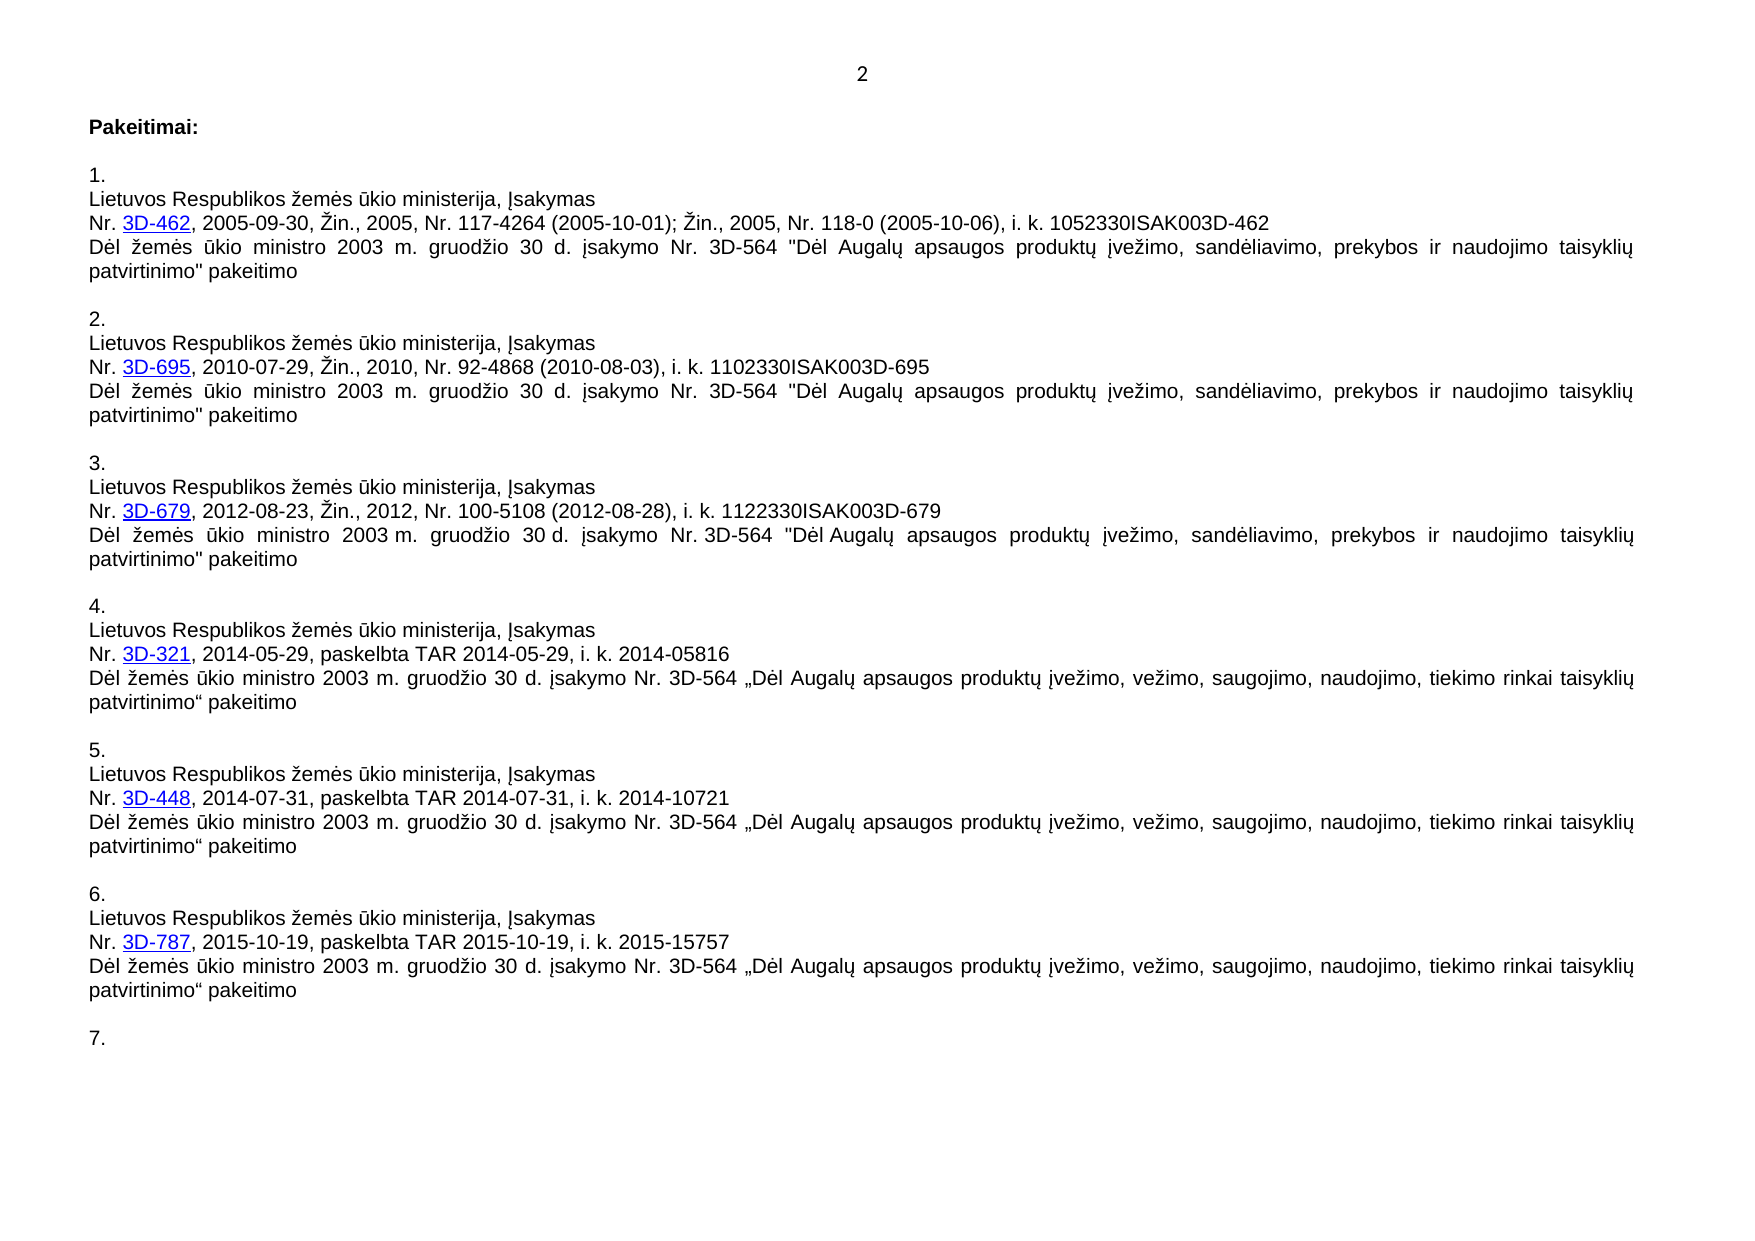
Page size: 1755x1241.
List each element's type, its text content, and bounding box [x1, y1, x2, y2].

text 7. [89, 1026, 1636, 1049]
text Pakeitimai: [89, 115, 1636, 139]
text 3. [89, 451, 1636, 474]
text Nr. 3D-321, 2014-05-29, paskelbta TAR 2014-05-29, i. k. 2014-05816 [89, 642, 1636, 666]
text 1. [89, 163, 1636, 187]
text Nr. 3D-462, 2005-09-30, Žin., 2005, Nr. 117-4264 (2005-10-01); Žin., 2005, Nr. 118-0 (2005-10-06), i. k. 1052330ISAK003D-462 [89, 211, 1636, 235]
text Lietuvos Respublikos žemės ūkio ministerija, Įsakymas [89, 762, 1636, 786]
text Lietuvos Respublikos žemės ūkio ministerija, Įsakymas [89, 618, 1636, 642]
text Nr. 3D-695, 2010-07-29, Žin., 2010, Nr. 92-4868 (2010-08-03), i. k. 1102330ISAK003D-695 [89, 355, 1636, 379]
text Nr. 3D-679, 2012-08-23, Žin., 2012, Nr. 100-5108 (2012-08-28), i. k. 1122330ISAK003D-679 [89, 498, 1636, 522]
text Dėl žemės ūkio ministro 2003 m. gruodžio 30 d. įsakymo Nr. 3D-564 „Dėl Augalų apsaugos produktų įvežimo, vežimo, saugojimo, naudojimo, tiekimo rinkai taisyklių patvirtinimo“ pakeitimo [89, 954, 1636, 1002]
text 2. [89, 307, 1636, 331]
text Lietuvos Respublikos žemės ūkio ministerija, Įsakymas [89, 474, 1636, 498]
text 6. [89, 882, 1636, 906]
text Dėl žemės ūkio ministro 2003 m. gruodžio 30 d. įsakymo Nr. 3D-564 „Dėl Augalų apsaugos produktų įvežimo, vežimo, saugojimo, naudojimo, tiekimo rinkai taisyklių patvirtinimo“ pakeitimo [89, 810, 1636, 858]
text Lietuvos Respublikos žemės ūkio ministerija, Įsakymas [89, 187, 1636, 211]
text 5. [89, 738, 1636, 762]
text Dėl žemės ūkio ministro 2003 m. gruodžio 30 d. įsakymo Nr. 3D-564 „Dėl Augalų apsaugos produktų įvežimo, vežimo, saugojimo, naudojimo, tiekimo rinkai taisyklių patvirtinimo“ pakeitimo [89, 666, 1636, 714]
text Nr. 3D-787, 2015-10-19, paskelbta TAR 2015-10-19, i. k. 2015-15757 [89, 930, 1636, 954]
text Dėl žemės ūkio ministro 2003 m. gruodžio 30 d. įsakymo Nr. 3D-564 "Dėl Augalų apsaugos produktų įvežimo, sandėliavimo, prekybos ir naudojimo taisyklių patvirtinimo" pakeitimo [89, 379, 1636, 427]
text 4. [89, 594, 1636, 618]
text Nr. 3D-448, 2014-07-31, paskelbta TAR 2014-07-31, i. k. 2014-10721 [89, 786, 1636, 810]
text Dėl žemės ūkio ministro 2003 m. gruodžio 30 d. įsakymo Nr. 3D-564 "Dėl Augalų apsaugos produktų įvežimo, sandėliavimo, prekybos ir naudojimo taisyklių patvirtinimo" pakeitimo [89, 235, 1636, 283]
text Lietuvos Respublikos žemės ūkio ministerija, Įsakymas [89, 331, 1636, 355]
text Dėl žemės ūkio ministro 2003 m. gruodžio 30 d. įsakymo Nr. 3D-564 "Dėl Augalų apsaugos produktų įvežimo, sandėliavimo, prekybos ir naudojimo taisyklių patvirtinimo" pakeitimo [89, 522, 1636, 570]
text Lietuvos Respublikos žemės ūkio ministerija, Įsakymas [89, 906, 1636, 930]
